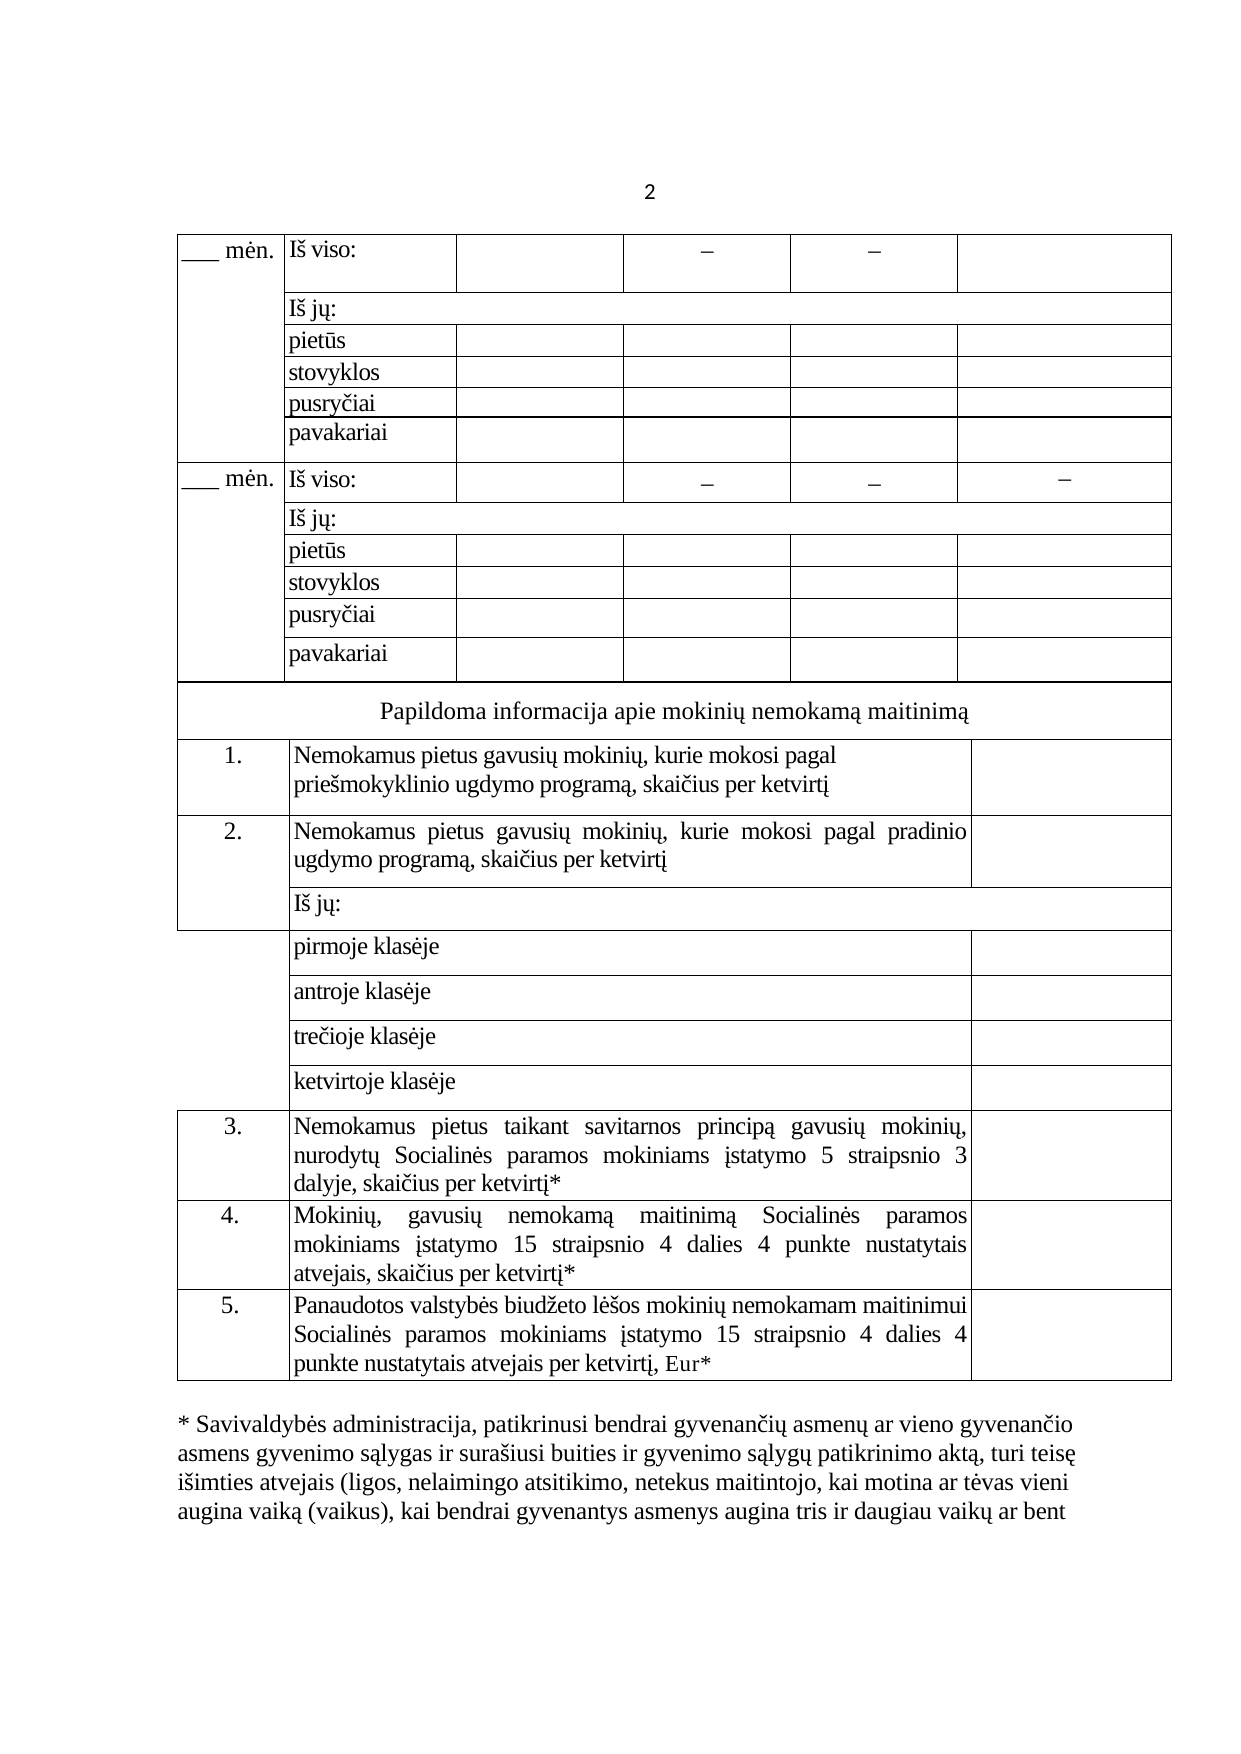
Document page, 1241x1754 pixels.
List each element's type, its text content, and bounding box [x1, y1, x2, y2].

table_cell Nemokamus pietus taikant savitarnos principą gavusių mokinių, nurodytų Socialinės paramos mokiniams įstatymo 5 straipsnio 3 dalyje, skaičius per ketvirtį* [290, 1111, 971, 1199]
table_cell [624, 599, 790, 637]
table_cell Panaudotos valstybės biudžeto lėšos mokinių nemokamam maitinimui Socialinės paramos mokiniams įstatymo 15 straipsnio 4 dalies 4 punkte nustatytais atvejais per ketvirtį, Eur* [290, 1290, 971, 1380]
table_cell ___ mėn. [178, 463, 284, 681]
table_cell – [791, 235, 957, 292]
table_cell 1. [178, 740, 289, 815]
table_cell [791, 535, 957, 566]
table_cell [972, 1201, 1171, 1289]
table_cell [791, 418, 957, 462]
table_cell [791, 567, 957, 598]
table_cell pietūs [285, 535, 456, 566]
table_cell [972, 1111, 1171, 1199]
table_cell Nemokamus pietus gavusių mokinių, kurie mokosi pagal pradinio ugdymo programą, skaičius per ketvirtį [290, 816, 971, 887]
table_cell [624, 418, 790, 462]
table_cell [624, 638, 790, 681]
table_cell [457, 418, 623, 462]
table_cell 2. [178, 816, 289, 930]
table_cell – [624, 235, 790, 292]
table_cell Mokinių, gavusių nemokamą maitinimą Socialinės paramos mokiniams įstatymo 15 straipsnio 4 dalies 4 punkte nustatytais atvejais, skaičius per ketvirtį* [290, 1201, 971, 1289]
table_cell [624, 535, 790, 566]
table_cell [791, 638, 957, 681]
table_cell [457, 567, 623, 598]
table_cell pirmoje klasėje [290, 931, 971, 975]
table_cell [619, 388, 623, 416]
table_cell 4. [178, 1201, 289, 1289]
table_cell [791, 388, 795, 416]
table_cell [791, 599, 957, 637]
table_cell [972, 1066, 1171, 1110]
table_cell [457, 463, 623, 502]
table_cell [624, 357, 790, 387]
table_cell [791, 325, 957, 356]
table_cell pusryčiai [285, 599, 456, 637]
table_cell [958, 325, 1171, 356]
table_cell [972, 931, 1171, 975]
table_cell [624, 388, 628, 416]
table_cell 5. [178, 1290, 289, 1380]
table_cell [958, 599, 1171, 637]
table_cell [972, 976, 1171, 1020]
table_cell [958, 235, 962, 292]
table_cell trečioje klasėje [290, 1021, 971, 1065]
table_cell pietūs [285, 325, 456, 356]
table_cell – [791, 463, 957, 502]
table_cell stovyklos [285, 567, 456, 598]
table_cell [972, 816, 1171, 887]
table_cell Papildoma informacija apie mokinių nemokamą maitinimą [178, 683, 1171, 739]
table_cell [786, 388, 790, 416]
table_cell 3. [178, 1111, 289, 1199]
table_cell Iš viso: [285, 463, 456, 502]
table_cell [972, 740, 1171, 815]
table_cell [457, 325, 623, 356]
table_cell [1167, 235, 1171, 292]
table_cell [457, 535, 623, 566]
table_cell Iš jų: [285, 293, 1171, 324]
table_cell [457, 357, 623, 387]
table_cell [624, 325, 790, 356]
table_cell [624, 567, 790, 598]
table_cell ketvirtoje klasėje [290, 1066, 971, 1110]
table_cell pavakariai [285, 638, 456, 681]
table_cell antroje klasėje [290, 976, 971, 1020]
table_cell pavakariai [285, 418, 456, 462]
table_cell [958, 357, 1171, 387]
table_cell [791, 357, 957, 387]
table_cell [958, 535, 1171, 566]
table_cell Iš jų: [285, 503, 1171, 534]
table_cell – [624, 463, 790, 502]
table_cell [457, 599, 623, 637]
table_cell Iš jų: [290, 888, 1171, 930]
table_cell [972, 1290, 1171, 1380]
text * Savivaldybės administracija, patikrinusi bendrai gyvenančių asmenų ar vieno gyvenančio asmens gyvenimo sąlygas ir surašiusi buities ir gyvenimo sąlygų patikrinimo aktą, turi teisę išimties atvejais (ligos, nelaimingo atsitikimo, netekus maitintojo, kai motina ar tėvas vieni augina vaiką (vaikus), kai bendrai gyvenantys asmenys augina tris ir daugiau vaikų ar bent [177, 1409, 1122, 1524]
table_cell [958, 388, 1171, 416]
table_cell [972, 1021, 1171, 1065]
table_cell [958, 418, 1171, 462]
table_cell [619, 235, 623, 292]
table_cell – [958, 463, 1171, 502]
table_cell [457, 638, 623, 681]
table_cell ___ mėn. [178, 235, 284, 462]
table_cell [958, 567, 1171, 598]
table_cell stovyklos [285, 357, 456, 387]
table_cell [958, 638, 1171, 681]
table_cell Iš viso: [285, 235, 456, 292]
